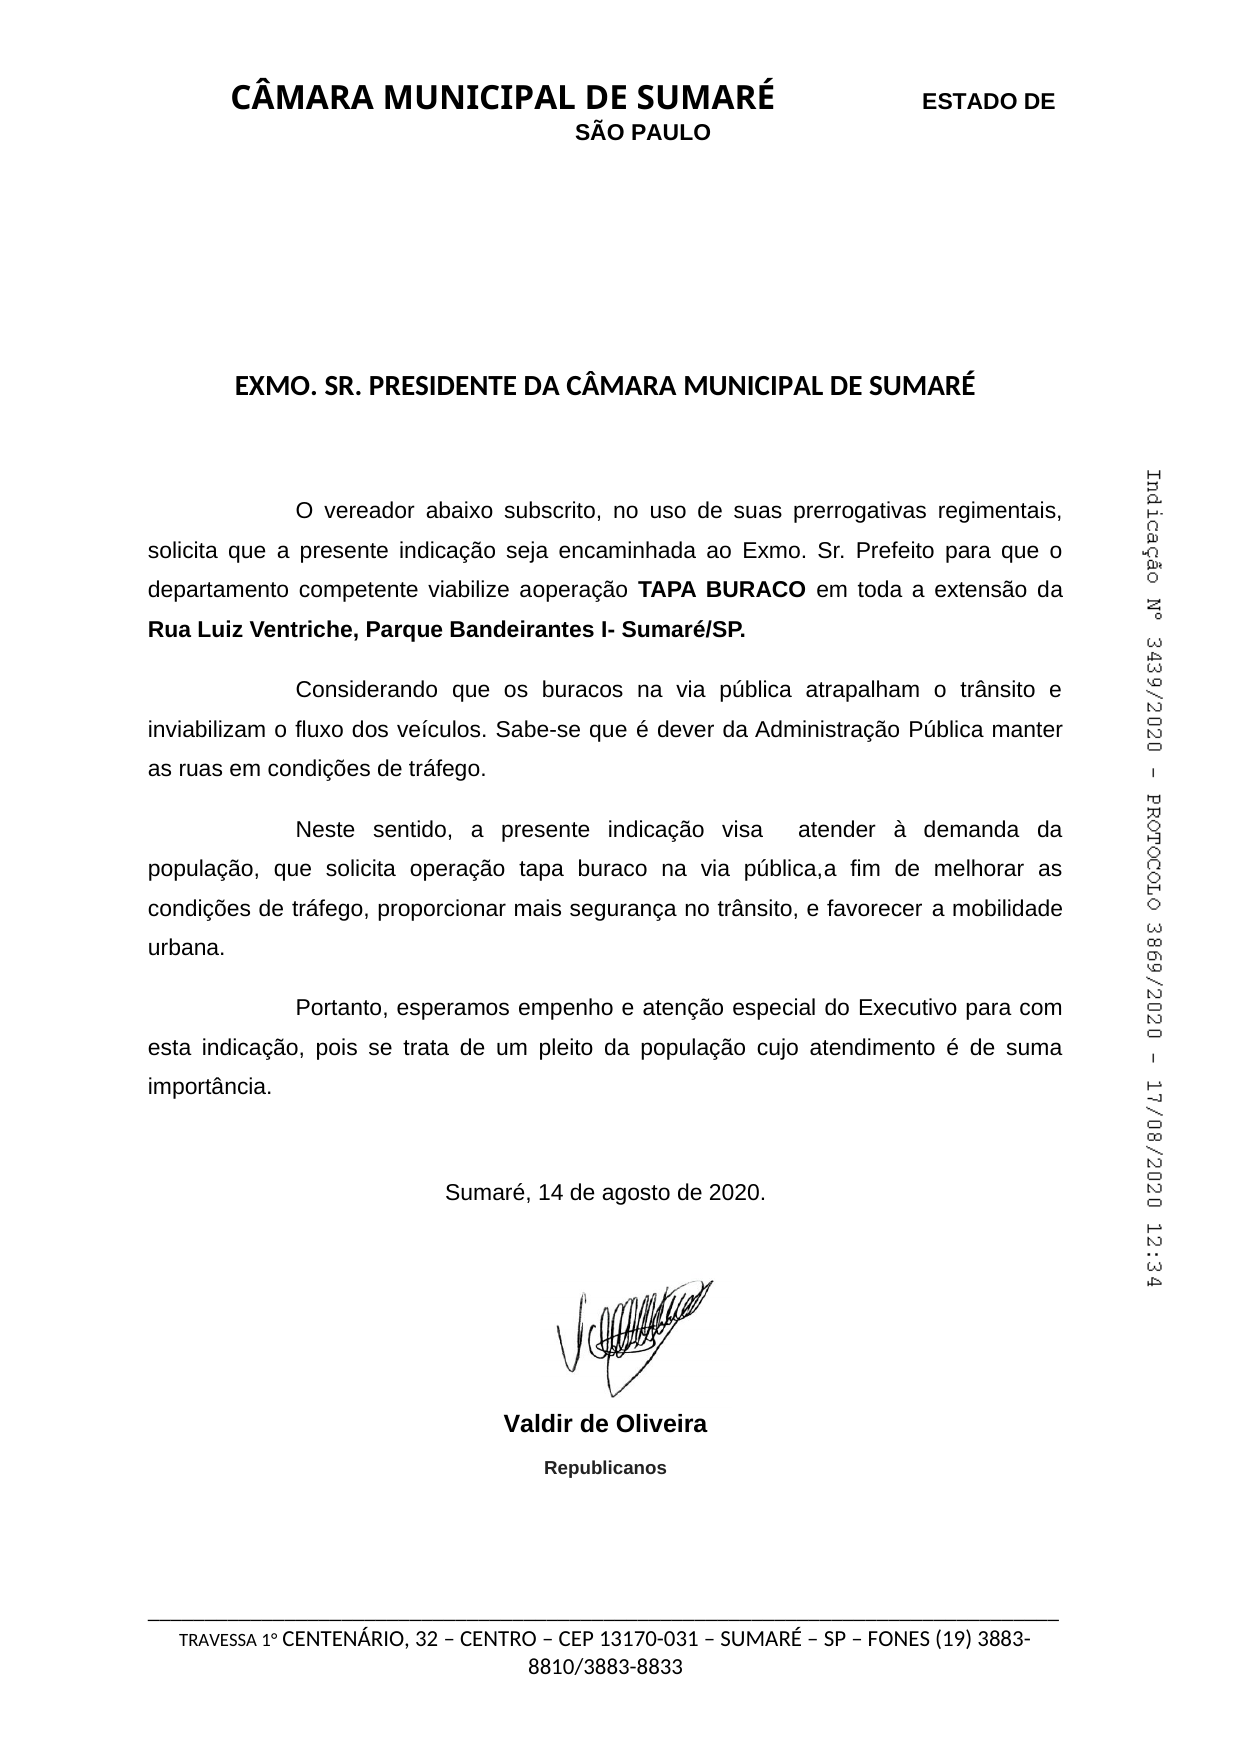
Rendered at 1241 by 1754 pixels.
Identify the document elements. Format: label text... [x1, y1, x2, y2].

text Valdir de Oliveira [148, 1409, 1063, 1438]
text Considerando que os buracos na via pública atrapalham o trânsito e inviabilizam o fluxo dos veículos. Sabe-se que é dever da Administração Pública manter as ruas em condições de tráfego. [148, 676, 1063, 782]
text Sumaré, 14 de agosto de 2020. [148, 1179, 1063, 1205]
picture [1126, 464, 1177, 1290]
text Republicanos [148, 1457, 1063, 1479]
text O vereador abaixo subscrito, no uso de suas prerrogativas regimentais, solicita que a presente indicação seja encaminhada ao Exmo. Sr. Prefeito para que o departamento competente viabilize aoperação TAPA BURACO em toda a extensão da Rua Luiz Ventriche, Parque Bandeirantes I- Sumaré/SP. [148, 497, 1063, 642]
text Neste sentido, a presente indicação visa atender à demanda da população, que solicita operação tapa buraco na via pública,a fim de melhorar as condições de tráfego, proporcionar mais segurança no trânsito, e favorecer a mobilidade urbana. [148, 816, 1063, 960]
picture [541, 1266, 733, 1408]
text EXMO. SR. PRESIDENTE DA CÂMARA MUNICIPAL DE SUMARÉ [148, 367, 1063, 403]
text Portanto, esperamos empenho e atenção especial do Executivo para com esta indicação, pois se trata de um pleito da população cujo atendimento é de suma importância. [148, 994, 1063, 1099]
